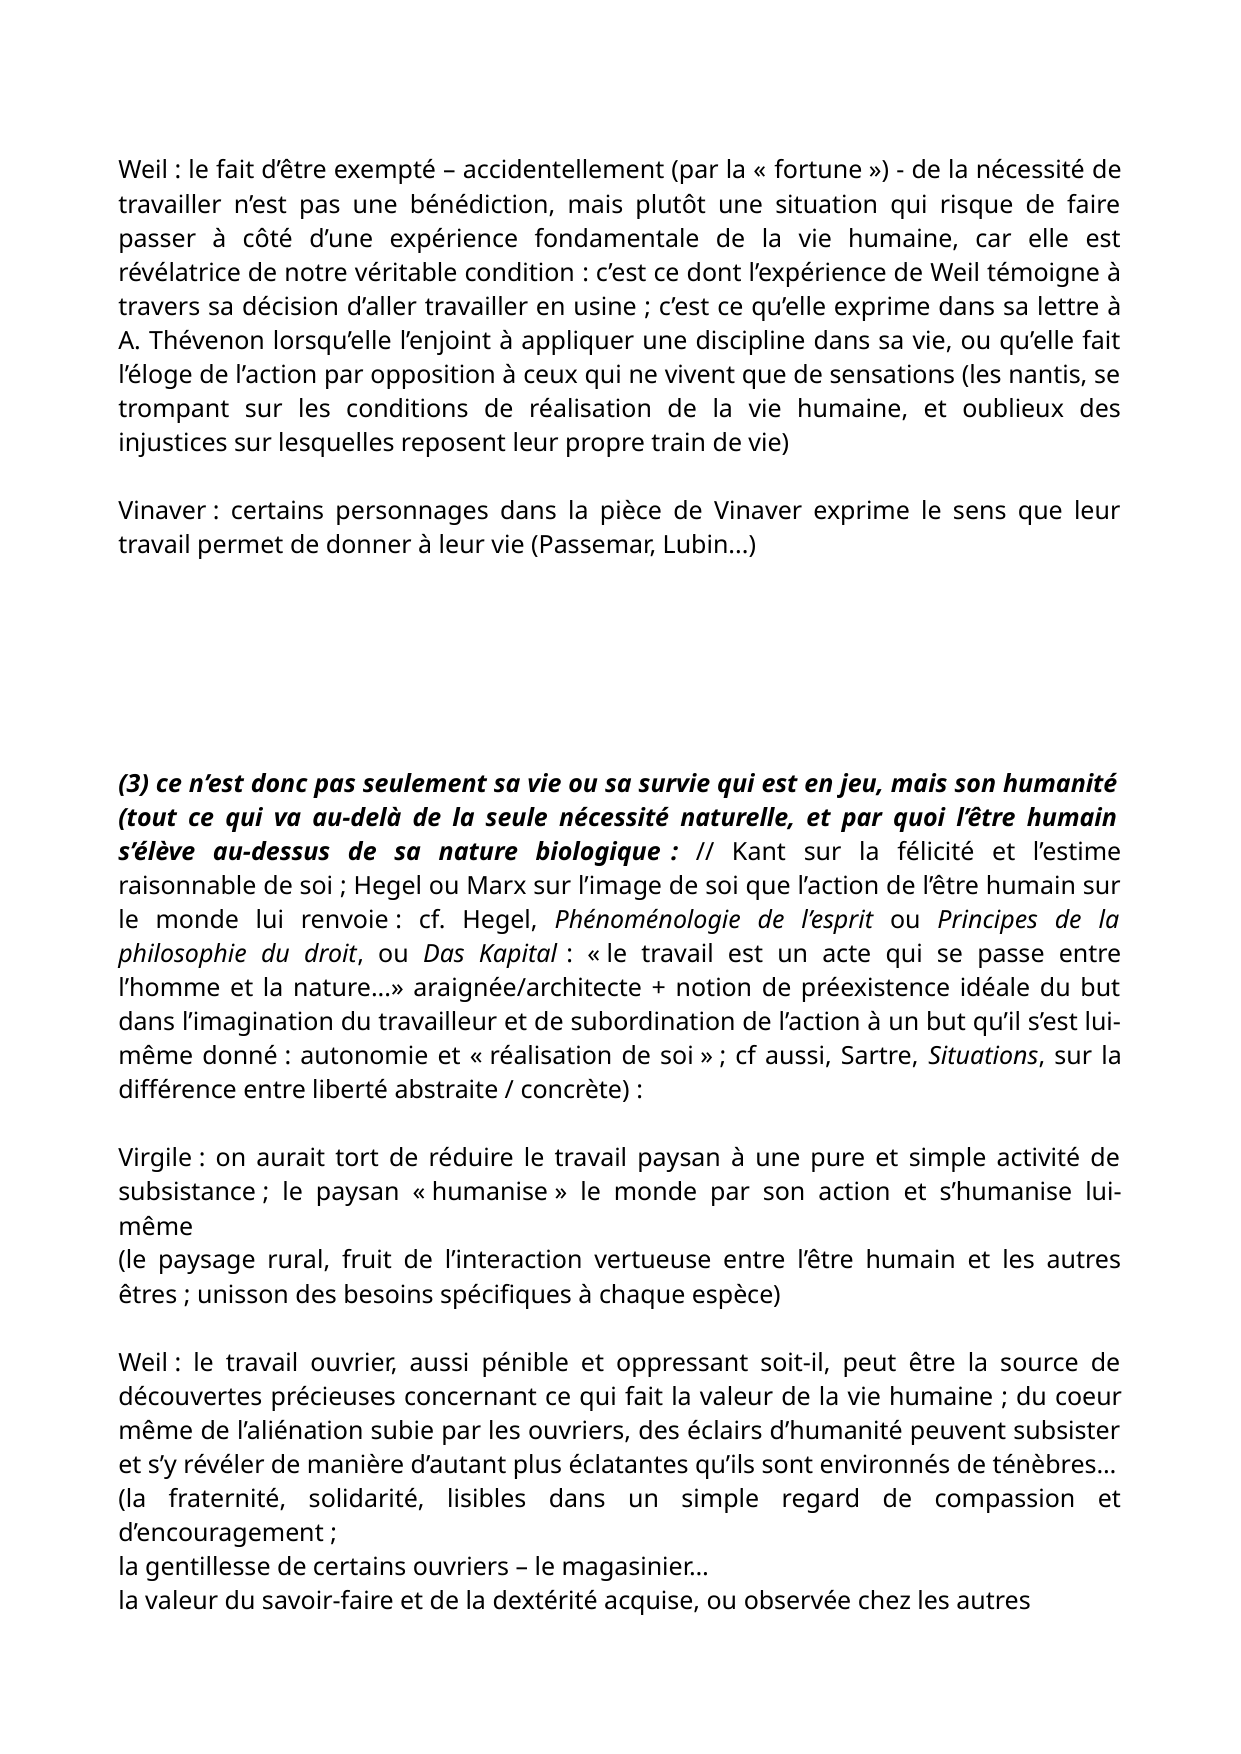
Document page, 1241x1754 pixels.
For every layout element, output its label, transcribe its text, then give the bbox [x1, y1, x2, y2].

text Weil : le fait d’être exempté – accidentellement (par la « fortune ») - de la nécessité de travailler n’est pas une bénédiction, mais plutôt une situation qui risque de faire passer à côté d’une expérience fondamentale de la vie humaine, car elle est révélatrice de notre véritable condition : c’est ce dont l’expérience de Weil témoigne à travers sa décision d’aller travailler en usine ; c’est ce qu’elle exprime dans sa lettre à A. Thévenon lorsqu’elle l’enjoint à appliquer une discipline dans sa vie, ou qu’elle fait l’éloge de l’action par opposition à ceux qui ne vivent que de sensations (les nantis, se trompant sur les conditions de réalisation de la vie humaine, et oublieux des injustices sur lesquelles reposent leur propre train de vie) [118, 152, 1122, 459]
text (la fraternité, solidarité, lisibles dans un simple regard de compassion et d’encouragement ; [118, 1481, 1122, 1549]
text (3) ce n’est donc pas seulement sa vie ou sa survie qui est en jeu, mais son humanité (tout ce qui va au-delà de la seule nécessité naturelle, et par quoi l’être humain s’élève au-dessus de sa nature biologique : // Kant sur la félicité et l’estime raisonnable de soi ; Hegel ou Marx sur l’image de soi que l’action de l’être humain sur le monde lui renvoie : cf. Hegel, Phénoménologie de l’esprit ou Principes de la philosophie du droit, ou Das Kapital : « le travail est un acte qui se passe entre l’homme et la nature...» araignée/architecte + notion de préexistence idéale du but dans l’imagination du travailleur et de subordination de l’action à un but qu’il s’est lui-même donné : autonomie et « réalisation de soi » ; cf aussi, Sartre, Situations, sur la différence entre liberté abstraite / concrète) : [118, 765, 1122, 1106]
text la gentillesse de certains ouvriers – le magasinier… [118, 1549, 1122, 1583]
text Vinaver : certains personnages dans la pièce de Vinaver exprime le sens que leur travail permet de donner à leur vie (Passemar, Lubin...) [118, 493, 1122, 561]
text la valeur du savoir-faire et de la dextérité acquise, ou observée chez les autres [118, 1583, 1122, 1617]
text Weil : le travail ouvrier, aussi pénible et oppressant soit-il, peut être la source de découvertes précieuses concernant ce qui fait la valeur de la vie humaine ; du coeur même de l’aliénation subie par les ouvriers, des éclairs d’humanité peuvent subsister et s’y révéler de manière d’autant plus éclatantes qu’ils sont environnés de ténèbres… [118, 1344, 1122, 1481]
text (le paysage rural, fruit de l’interaction vertueuse entre l’être humain et les autres êtres ; unisson des besoins spécifiques à chaque espèce) [118, 1242, 1122, 1310]
text Virgile : on aurait tort de réduire le travail paysan à une pure et simple activité de subsistance ; le paysan « humanise » le monde par son action et s’humanise lui-même [118, 1140, 1122, 1242]
